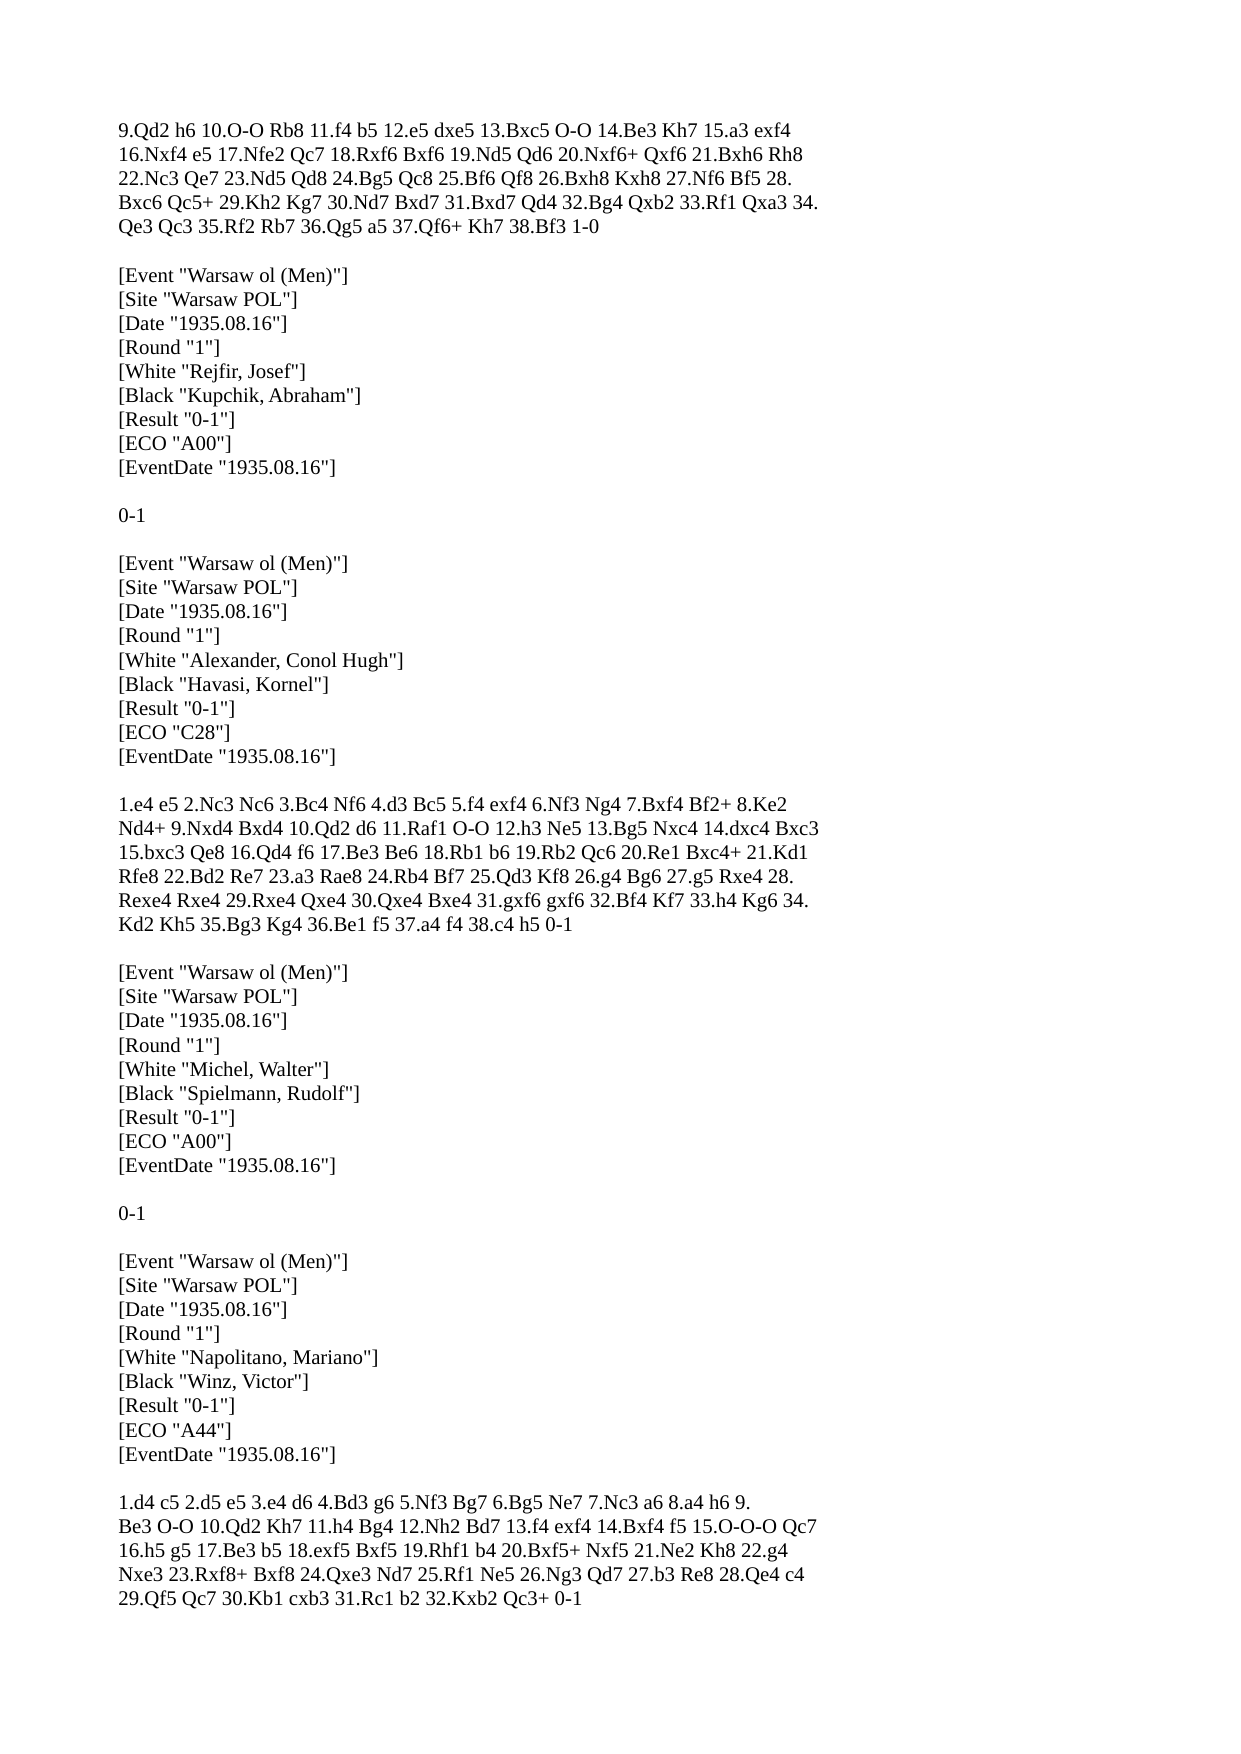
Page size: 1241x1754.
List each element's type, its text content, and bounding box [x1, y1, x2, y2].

text [ECO "A00"] [118, 431, 1122, 455]
text [Round "1"] [118, 1032, 1122, 1057]
text [ECO "C28"] [118, 720, 1122, 744]
text 1.e4 e5 2.Nc3 Nc6 3.Bc4 Nf6 4.d3 Bc5 5.f4 exf4 6.Nf3 Ng4 7.Bxf4 Bf2+ 8.Ke2 [118, 792, 1122, 816]
text [Result "0-1"] [118, 1105, 1122, 1129]
text [Event "Warsaw ol (Men)"] [118, 960, 1122, 984]
text [EventDate "1935.08.16"] [118, 455, 1122, 479]
text Be3 O-O 10.Qd2 Kh7 11.h4 Bg4 12.Nh2 Bd7 13.f4 exf4 14.Bxf4 f5 15.O-O-O Qc7 [118, 1514, 1122, 1538]
text 29.Qf5 Qc7 30.Kb1 cxb3 31.Rc1 b2 32.Kxb2 Qc3+ 0-1 [118, 1586, 1122, 1610]
text [Site "Warsaw POL"] [118, 287, 1122, 311]
text 0-1 [118, 1201, 1122, 1225]
text [Black "Havasi, Kornel"] [118, 672, 1122, 696]
text [Round "1"] [118, 623, 1122, 647]
text [Black "Winz, Victor"] [118, 1369, 1122, 1393]
text [ECO "A00"] [118, 1129, 1122, 1153]
text Kd2 Kh5 35.Bg3 Kg4 36.Be1 f5 37.a4 f4 38.c4 h5 0-1 [118, 912, 1122, 936]
text Rexe4 Rxe4 29.Rxe4 Qxe4 30.Qxe4 Bxe4 31.gxf6 gxf6 32.Bf4 Kf7 33.h4 Kg6 34. [118, 888, 1122, 912]
text [White "Michel, Walter"] [118, 1057, 1122, 1081]
text [Result "0-1"] [118, 1393, 1122, 1417]
text [Black "Spielmann, Rudolf"] [118, 1081, 1122, 1105]
text [Site "Warsaw POL"] [118, 1273, 1122, 1297]
text 0-1 [118, 503, 1122, 527]
text [White "Napolitano, Mariano"] [118, 1345, 1122, 1369]
text 16.h5 g5 17.Be3 b5 18.exf5 Bxf5 19.Rhf1 b4 20.Bxf5+ Nxf5 21.Ne2 Kh8 22.g4 [118, 1538, 1122, 1562]
text [White "Rejfir, Josef"] [118, 359, 1122, 383]
text 22.Nc3 Qe7 23.Nd5 Qd8 24.Bg5 Qc8 25.Bf6 Qf8 26.Bxh8 Kxh8 27.Nf6 Bf5 28. [118, 166, 1122, 190]
text [Result "0-1"] [118, 407, 1122, 431]
text 1.d4 c5 2.d5 e5 3.e4 d6 4.Bd3 g6 5.Nf3 Bg7 6.Bg5 Ne7 7.Nc3 a6 8.a4 h6 9. [118, 1490, 1122, 1514]
text [EventDate "1935.08.16"] [118, 1153, 1122, 1177]
text Rfe8 22.Bd2 Re7 23.a3 Rae8 24.Rb4 Bf7 25.Qd3 Kf8 26.g4 Bg6 27.g5 Rxe4 28. [118, 864, 1122, 888]
text [Date "1935.08.16"] [118, 1297, 1122, 1321]
text [Event "Warsaw ol (Men)"] [118, 551, 1122, 575]
text 9.Qd2 h6 10.O-O Rb8 11.f4 b5 12.e5 dxe5 13.Bxc5 O-O 14.Be3 Kh7 15.a3 exf4 [118, 118, 1122, 142]
text [Site "Warsaw POL"] [118, 984, 1122, 1008]
text [Round "1"] [118, 335, 1122, 359]
text [Event "Warsaw ol (Men)"] [118, 262, 1122, 287]
text [White "Alexander, Conol Hugh"] [118, 647, 1122, 672]
text [ECO "A44"] [118, 1417, 1122, 1442]
text Nxe3 23.Rxf8+ Bxf8 24.Qxe3 Nd7 25.Rf1 Ne5 26.Ng3 Qd7 27.b3 Re8 28.Qe4 c4 [118, 1562, 1122, 1586]
text [Result "0-1"] [118, 696, 1122, 720]
text [Round "1"] [118, 1321, 1122, 1345]
text [Date "1935.08.16"] [118, 1008, 1122, 1032]
text [EventDate "1935.08.16"] [118, 1442, 1122, 1466]
text [Site "Warsaw POL"] [118, 575, 1122, 599]
text 15.bxc3 Qe8 16.Qd4 f6 17.Be3 Be6 18.Rb1 b6 19.Rb2 Qc6 20.Re1 Bxc4+ 21.Kd1 [118, 840, 1122, 864]
text Bxc6 Qc5+ 29.Kh2 Kg7 30.Nd7 Bxd7 31.Bxd7 Qd4 32.Bg4 Qxb2 33.Rf1 Qxa3 34. [118, 190, 1122, 214]
text [Event "Warsaw ol (Men)"] [118, 1249, 1122, 1273]
text [Date "1935.08.16"] [118, 311, 1122, 335]
text Nd4+ 9.Nxd4 Bxd4 10.Qd2 d6 11.Raf1 O-O 12.h3 Ne5 13.Bg5 Nxc4 14.dxc4 Bxc3 [118, 816, 1122, 840]
text Qe3 Qc3 35.Rf2 Rb7 36.Qg5 a5 37.Qf6+ Kh7 38.Bf3 1-0 [118, 214, 1122, 238]
text [Black "Kupchik, Abraham"] [118, 383, 1122, 407]
text [EventDate "1935.08.16"] [118, 744, 1122, 768]
text 16.Nxf4 e5 17.Nfe2 Qc7 18.Rxf6 Bxf6 19.Nd5 Qd6 20.Nxf6+ Qxf6 21.Bxh6 Rh8 [118, 142, 1122, 166]
text [Date "1935.08.16"] [118, 599, 1122, 623]
